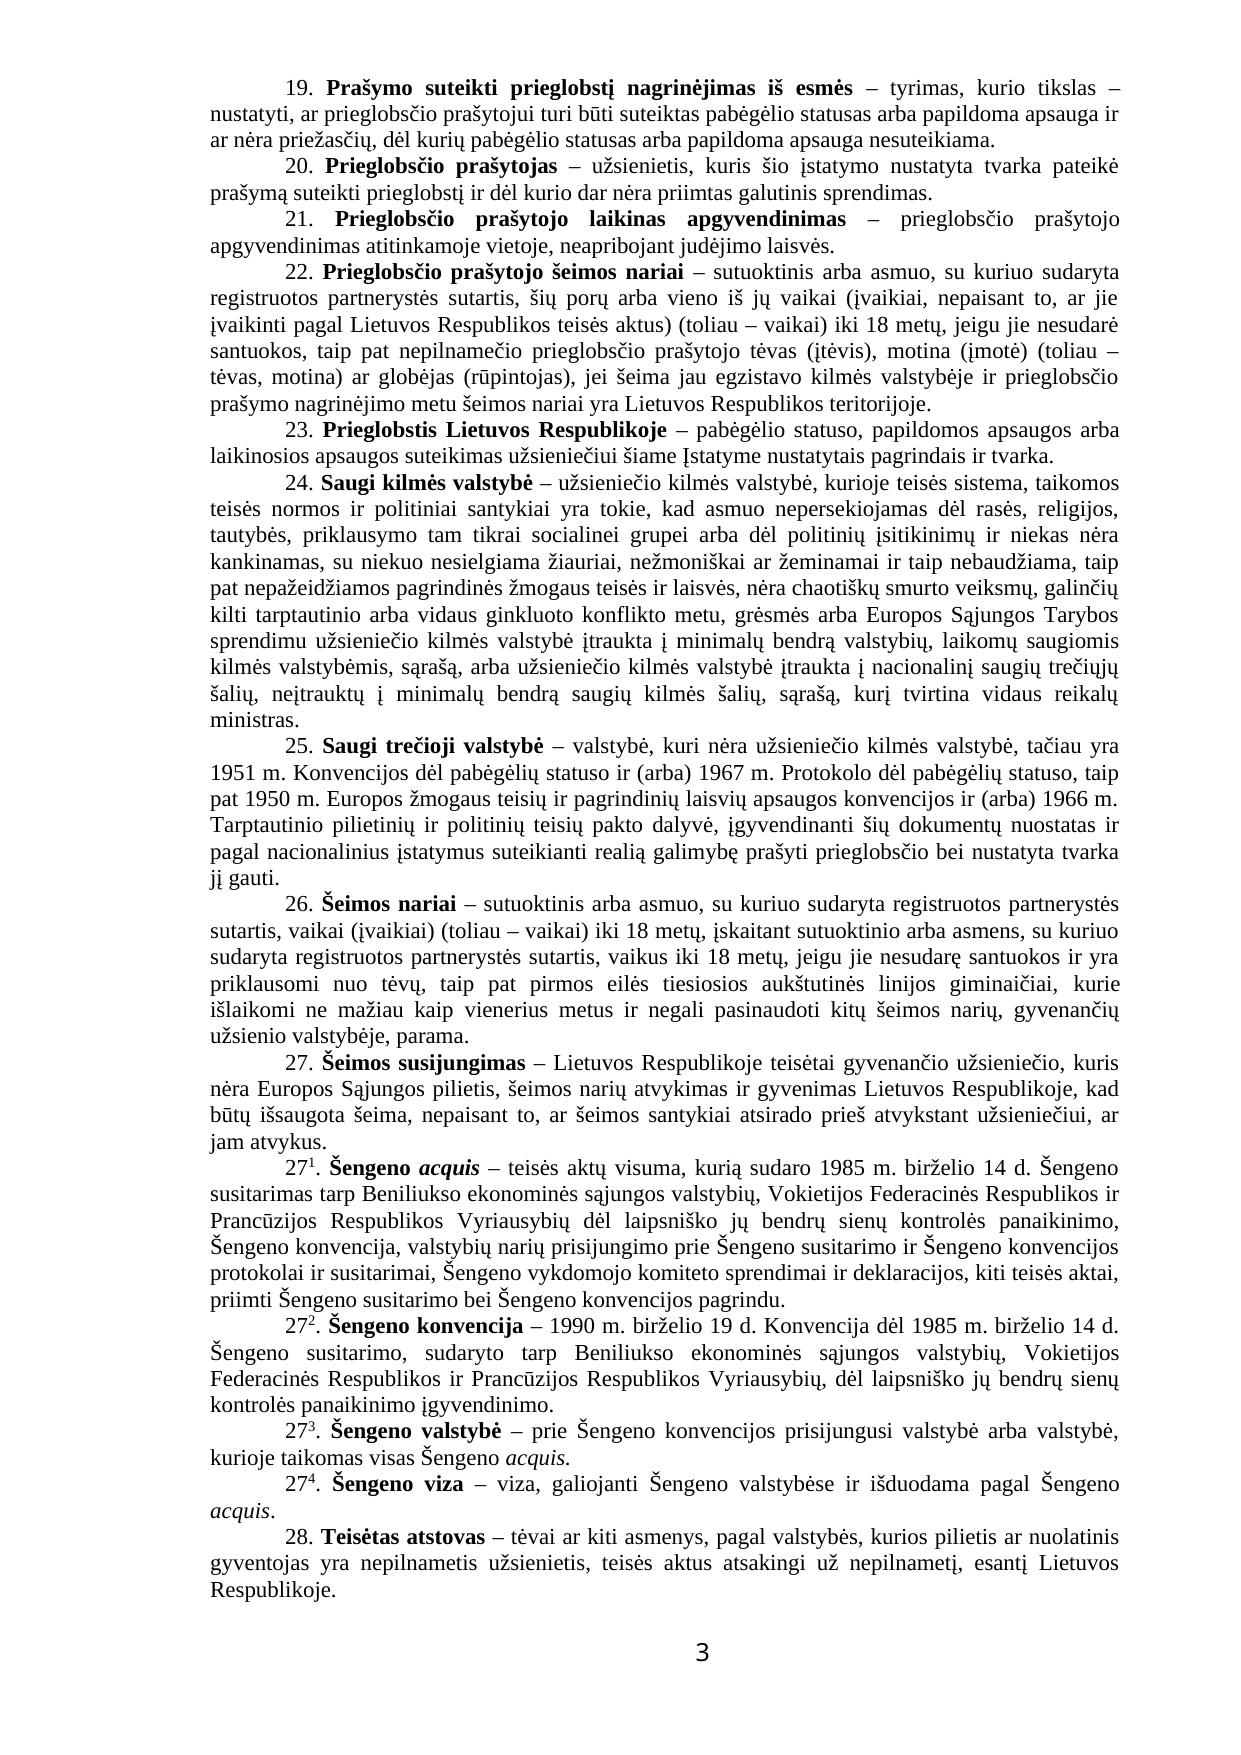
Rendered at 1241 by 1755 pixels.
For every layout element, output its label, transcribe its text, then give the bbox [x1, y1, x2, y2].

text 26. Šeimos nariai – sutuoktinis arba asmuo, su kuriuo sudaryta registruotos partnerystės sutartis, vaikai (įvaikiai) (toliau – vaikai) iki 18 metų, įskaitant sutuoktinio arba asmens, su kuriuo sudaryta registruotos partnerystės sutartis, vaikus iki 18 metų, jeigu jie nesudarę santuokos ir yra priklausomi nuo tėvų, taip pat pirmos eilės tiesiosios aukštutinės linijos giminaičiai, kurie išlaikomi ne mažiau kaip vienerius metus ir negali pasinaudoti kitų šeimos narių, gyvenančių užsienio valstybėje, parama. [210, 891, 1120, 1049]
text 19. Prašymo suteikti prieglobstį nagrinėjimas iš esmės – tyrimas, kurio tikslas –nustatyti, ar prieglobsčio prašytojui turi būti suteiktas pabėgėlio statusas arba papildoma apsauga ir ar nėra priežasčių, dėl kurių pabėgėlio statusas arba papildoma apsauga nesuteikiama. [210, 73, 1120, 153]
text 273. Šengeno valstybė – prie Šengeno konvencijos prisijungusi valstybė arba valstybė, kurioje taikomas visas Šengeno acquis. [210, 1418, 1120, 1470]
text 27. Šeimos susijungimas – Lietuvos Respublikoje teisėtai gyvenančio užsieniečio, kuris nėra Europos Sąjungos pilietis, šeimos narių atvykimas ir gyvenimas Lietuvos Respublikoje, kad būtų išsaugota šeima, nepaisant to, ar šeimos santykiai atsirado prieš atvykstant užsieniečiui, ar jam atvykus. [210, 1049, 1120, 1154]
text 272. Šengeno konvencija – 1990 m. birželio 19 d. Konvencija dėl 1985 m. birželio 14 d. Šengeno susitarimo, sudaryto tarp Beniliukso ekonominės sąjungos valstybių, Vokietijos Federacinės Respublikos ir Prancūzijos Respublikos Vyriausybių, dėl laipsniško jų bendrų sienų kontrolės panaikinimo įgyvendinimo. [210, 1312, 1120, 1418]
text 23. Prieglobstis Lietuvos Respublikoje – pabėgėlio statuso, papildomos apsaugos arba laikinosios apsaugos suteikimas užsieniečiui šiame Įstatyme nustatytais pagrindais ir tvarka. [210, 416, 1120, 469]
text 21. Prieglobsčio prašytojo laikinas apgyvendinimas – prieglobsčio prašytojo apgyvendinimas atitinkamoje vietoje, neapribojant judėjimo laisvės. [210, 205, 1120, 258]
text 25. Saugi trečioji valstybė – valstybė, kuri nėra užsieniečio kilmės valstybė, tačiau yra 1951 m. Konvencijos dėl pabėgėlių statuso ir (arba) 1967 m. Protokolo dėl pabėgėlių statuso, taip pat 1950 m. Europos žmogaus teisių ir pagrindinių laisvių apsaugos konvencijos ir (arba) 1966 m. Tarptautinio pilietinių ir politinių teisių pakto dalyvė, įgyvendinanti šių dokumentų nuostatas ir pagal nacionalinius įstatymus suteikianti realią galimybę prašyti prieglobsčio bei nustatyta tvarka jį gauti. [210, 732, 1120, 891]
text 22. Prieglobsčio prašytojo šeimos nariai – sutuoktinis arba asmuo, su kuriuo sudaryta registruotos partnerystės sutartis, šių porų arba vieno iš jų vaikai (įvaikiai, nepaisant to, ar jie įvaikinti pagal Lietuvos Respublikos teisės aktus) (toliau – vaikai) iki 18 metų, jeigu jie nesudarė santuokos, taip pat nepilnamečio prieglobsčio prašytojo tėvas (įtėvis), motina (įmotė) (toliau – tėvas, motina) ar globėjas (rūpintojas), jei šeima jau egzistavo kilmės valstybėje ir prieglobsčio prašymo nagrinėjimo metu šeimos nariai yra Lietuvos Respublikos teritorijoje. [210, 258, 1120, 416]
text 24. Saugi kilmės valstybė – užsieniečio kilmės valstybė, kurioje teisės sistema, taikomos teisės normos ir politiniai santykiai yra tokie, kad asmuo nepersekiojamas dėl rasės, religijos, tautybės, priklausymo tam tikrai socialinei grupei arba dėl politinių įsitikinimų ir niekas nėra kankinamas, su niekuo nesielgiama žiauriai, nežmoniškai ar žeminamai ir taip nebaudžiama, taip pat nepažeidžiamos pagrindinės žmogaus teisės ir laisvės, nėra chaotiškų smurto veiksmų, galinčių kilti tarptautinio arba vidaus ginkluoto konflikto metu, grėsmės arba Europos Sąjungos Tarybos sprendimu užsieniečio kilmės valstybė įtraukta į minimalų bendrą valstybių, laikomų saugiomis kilmės valstybėmis, sąrašą, arba užsieniečio kilmės valstybė įtraukta į nacionalinį saugių trečiųjų šalių, neįtrauktų į minimalų bendrą saugių kilmės šalių, sąrašą, kurį tvirtina vidaus reikalų ministras. [210, 469, 1120, 732]
text 20. Prieglobsčio prašytojas – užsienietis, kuris šio įstatymo nustatyta tvarka pateikė prašymą suteikti prieglobstį ir dėl kurio dar nėra priimtas galutinis sprendimas. [210, 153, 1120, 205]
text 271. Šengeno acquis – teisės aktų visuma, kurią sudaro 1985 m. birželio 14 d. Šengeno susitarimas tarp Beniliukso ekonominės sąjungos valstybių, Vokietijos Federacinės Respublikos ir Prancūzijos Respublikos Vyriausybių dėl laipsniško jų bendrų sienų kontrolės panaikinimo, Šengeno konvencija, valstybių narių prisijungimo prie Šengeno susitarimo ir Šengeno konvencijos protokolai ir susitarimai, Šengeno vykdomojo komiteto sprendimai ir deklaracijos, kiti teisės aktai, priimti Šengeno susitarimo bei Šengeno konvencijos pagrindu. [210, 1154, 1120, 1312]
text 28. Teisėtas atstovas – tėvai ar kiti asmenys, pagal valstybės, kurios pilietis ar nuolatinis gyventojas yra nepilnametis užsienietis, teisės aktus atsakingi už nepilnametį, esantį Lietuvos Respublikoje. [210, 1523, 1120, 1602]
text 274. Šengeno viza – viza, galiojanti Šengeno valstybėse ir išduodama pagal Šengeno acquis. [210, 1470, 1120, 1523]
